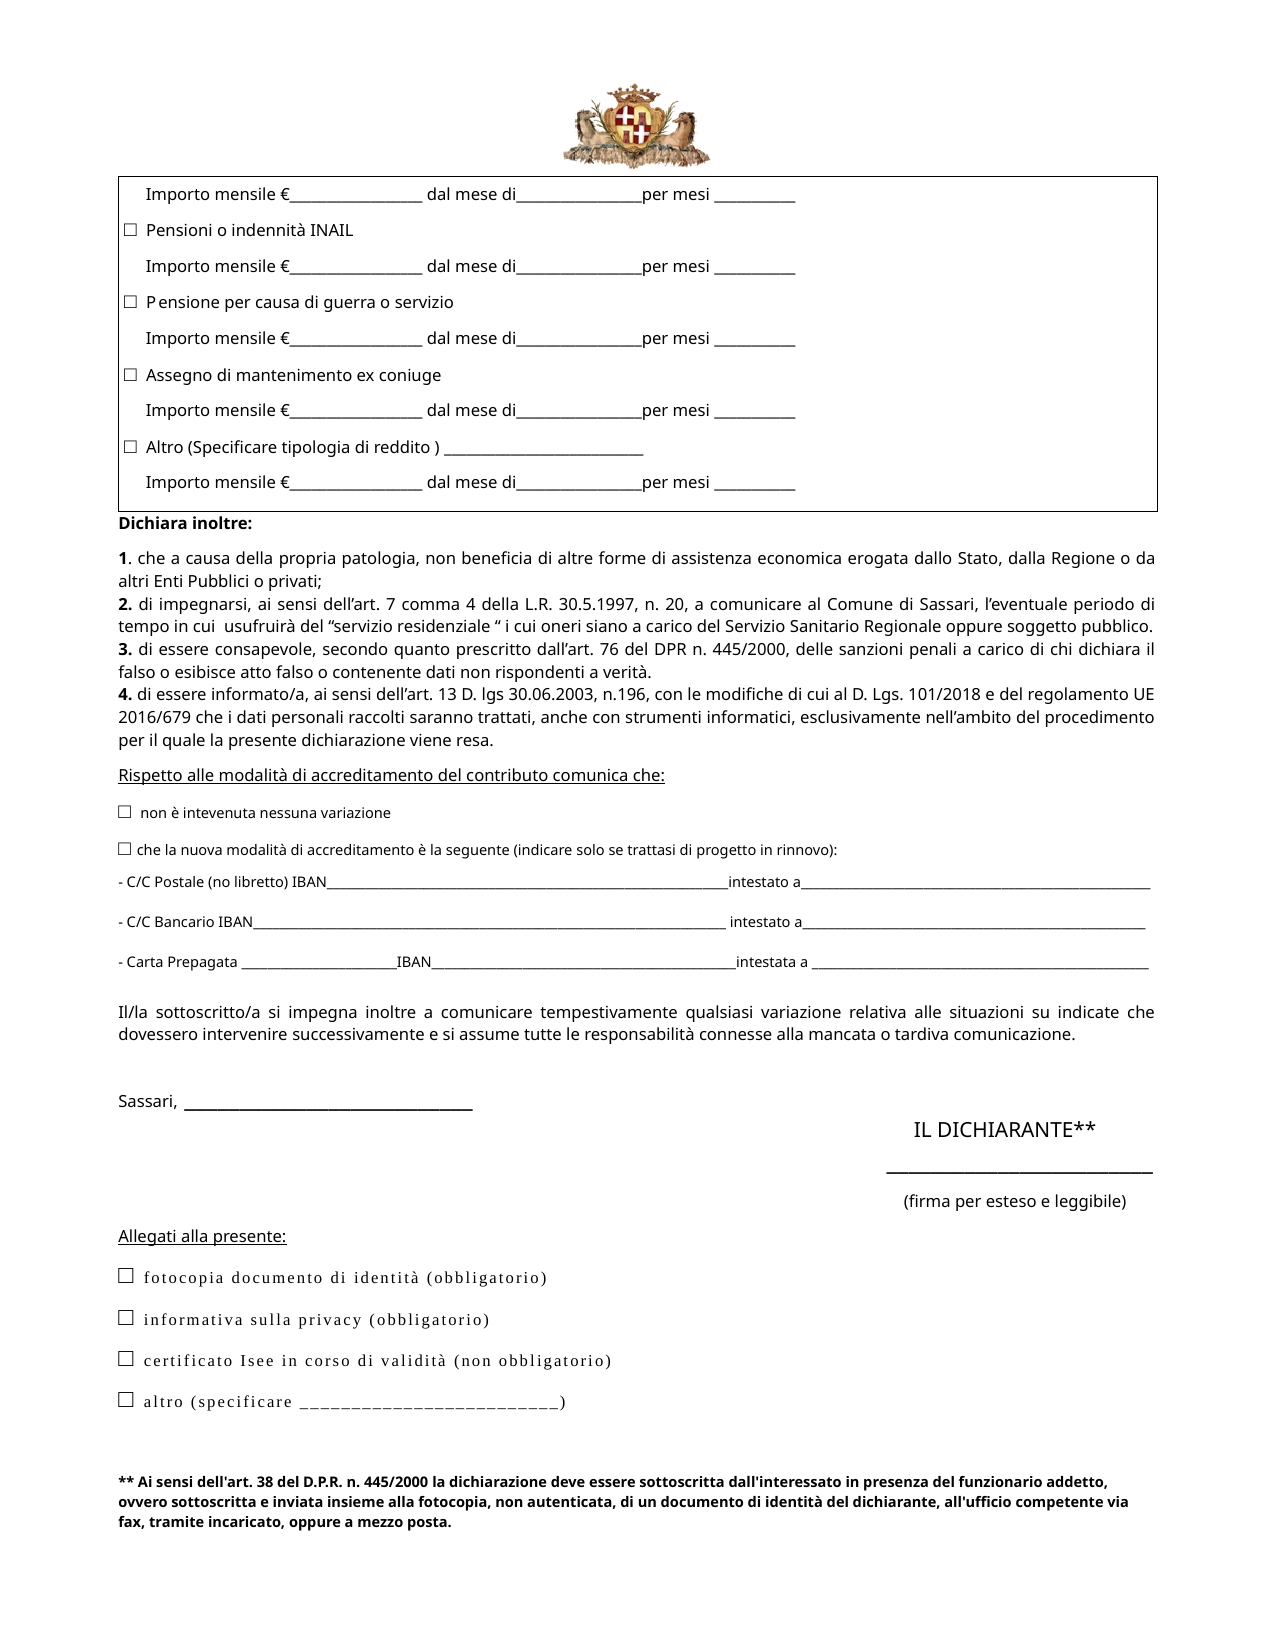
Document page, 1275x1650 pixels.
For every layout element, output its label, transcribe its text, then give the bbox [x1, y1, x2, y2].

text Rispetto alle modalità di accreditamento del contributo comunica che: [118, 764, 1157, 786]
text - Carta Prepagata ________________________IBAN_______________________________________________intestata a ____________________________________________________ [118, 952, 1157, 971]
text Dichiara inoltre: [118, 512, 1157, 534]
text 3. di essere consapevole, secondo quanto prescritto dall’art. 76 del DPR n. 445/2000, delle sanzioni penali a carico di chi dichiara il falso o esibisce atto falso o contenente dati non rispondenti a verità. [118, 638, 1157, 683]
text 1. che a causa della propria patologia, non beneficia di altre forme di assistenza economica erogata dallo Stato, dalla Regione o da altri Enti Pubblici o privati; [118, 547, 1157, 592]
picture [555, 73, 718, 171]
text 4. di essere informato/a, ai sensi dell’art. 13 D. lgs 30.06.2003, n.196, con le modifiche di cui al D. Lgs. 101/2018 e del regolamento UE 2016/679 che i dati personali raccolti saranno trattati, anche con strumenti informatici, esclusivamente nell’ambito del procedimento per il quale la presente dichiarazione viene resa. [118, 683, 1157, 751]
text □ informativa sulla privacy (obbligatorio) [118, 1302, 1157, 1330]
text (firma per esteso e leggibile) [118, 1190, 1157, 1213]
text Il/la sottoscritto/a si impegna inoltre a comunicare tempestivamente qualsiasi variazione relativa alle situazioni su indicate che dovessero intervenire successivamente e si assume tutte le responsabilità connesse alla mancata o tardiva comunicazione. [118, 1000, 1157, 1046]
text □ non è intevenuta nessuna variazione [118, 799, 1157, 823]
text □ certificato Isee in corso di validità (non obbligatorio) [118, 1343, 1157, 1372]
text □ che la nuova modalità di accreditamento è la seguente (indicare solo se trattasi di progetto in rinnovo): [118, 835, 1157, 859]
text ________________________ [118, 1143, 1157, 1177]
text Sassari, __________________________ [118, 1081, 1157, 1115]
text - C/C Postale (no libretto) IBAN______________________________________________________________intestato a______________________________________________________ [118, 872, 1157, 892]
text IL DICHIARANTE** [118, 1115, 1157, 1143]
text □ altro (specificare _________________________) [118, 1384, 1157, 1413]
text 2. di impegnarsi, ai sensi dell’art. 7 comma 4 della L.R. 30.5.1997, n. 20, a comunicare al Comune di Sassari, l’eventuale periodo di tempo in cui usufruirà del “servizio residenziale “ i cui oneri siano a carico del Servizio Sanitario Regionale oppure soggetto pubblico. [118, 592, 1157, 638]
text Allegati alla presente: [118, 1225, 1157, 1248]
table_header Importo mensile €__________________ dal mese di_________________per mesi ___________ □ Pensioni o indennità INAIL Importo mensile €__________________ dal mese di_________________per mesi ___________ □ Pensione per causa di guerra o servizio Importo mensile €__________________ dal mese di_________________per mesi ___________ □ Assegno di mantenimento ex coniuge Importo mensile €__________________ dal mese di_________________per mesi ___________ □ Altro (Specificare tipologia di reddito ) ___________________________ Importo mensile €__________________ dal mese di_________________per mesi ___________ [119, 177, 1157, 511]
text - C/C Bancario IBAN_________________________________________________________________________ intestato a_____________________________________________________ [118, 912, 1157, 932]
text □ fotocopia documento di identità (obbligatorio) [118, 1260, 1157, 1289]
